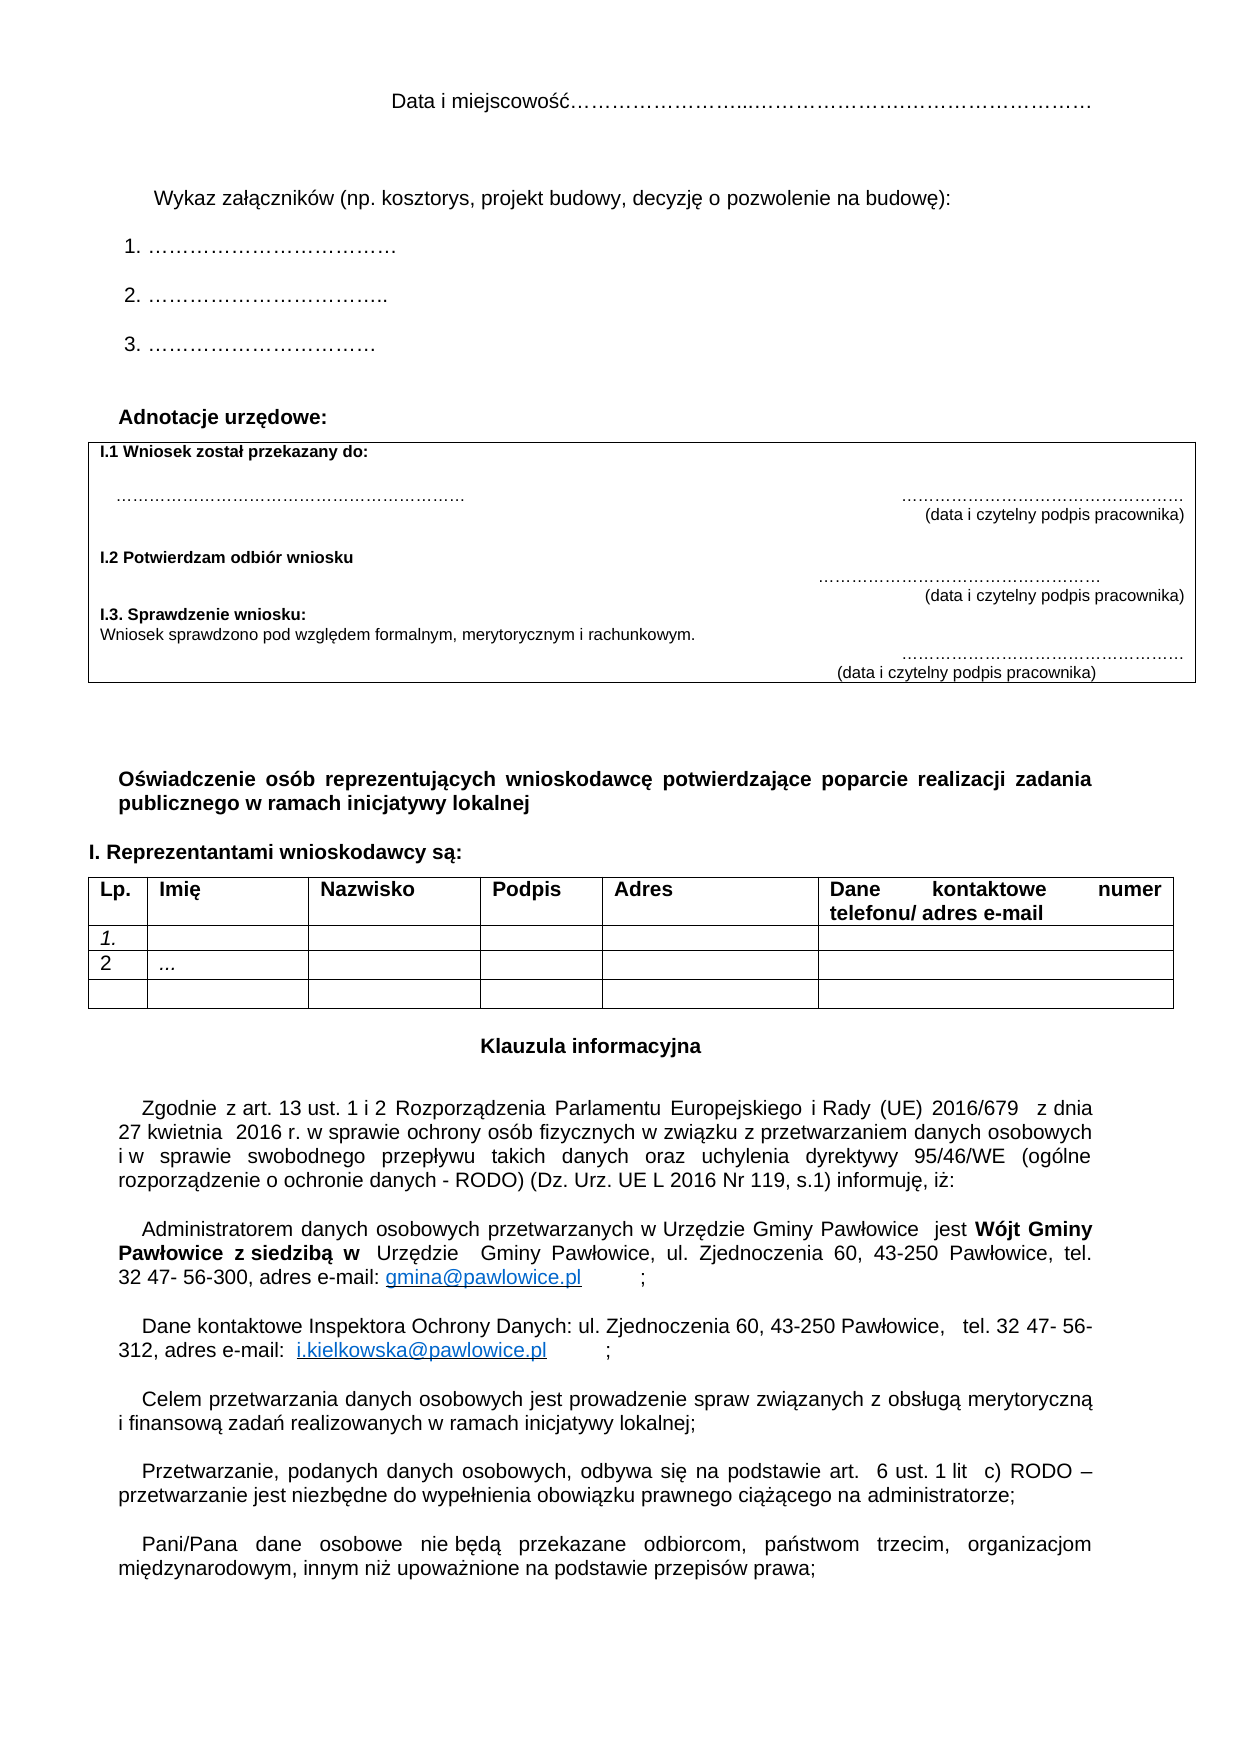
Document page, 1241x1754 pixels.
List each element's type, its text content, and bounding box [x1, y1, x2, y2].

table_cell [481, 926, 602, 950]
table_cell [603, 980, 818, 1008]
text Adnotacje urzędowe: [118, 381, 1093, 429]
text Oświadczenie osób reprezentujących wnioskodawcę potwierdzające poparcie realizacji zadania publicznego w ramach inicjatywy lokalnej [118, 695, 1093, 815]
table_header Adres [603, 878, 818, 925]
text I. Reprezentantami wnioskodawcy są: [88, 840, 1093, 864]
table_cell [819, 980, 1173, 1008]
text Administratorem danych osobowych przetwarzanych w Urzędzie Gminy Pawłowice jest Wójt Gminy Pawłowice z siedzibą w Urzędzie Gminy Pawłowice, ul. Zjednoczenia 60, 43-250 Pawłowice, tel. 32 47- 56-300, adres e-mail: gmina@pawlowice.pl ; [118, 1217, 1093, 1288]
table_cell [603, 926, 818, 950]
table_header Nazwisko [309, 878, 480, 925]
text Data i miejscowość……………………...………………….……………………… [153, 88, 1093, 112]
table_cell [819, 951, 1173, 979]
text Przetwarzanie, podanych danych osobowych, odbywa się na podstawie art. 6 ust. 1 lit c) RODO – przetwarzanie jest niezbędne do wypełnienia obowiązku prawnego ciążącego na administratorze; [118, 1459, 1093, 1507]
table_cell [481, 980, 602, 1008]
text Celem przetwarzania danych osobowych jest prowadzenie spraw związanych z obsługą merytoryczną i finansową zadań realizowanych w ramach inicjatywy lokalnej; [118, 1386, 1093, 1434]
table_cell ... [148, 951, 308, 979]
table_cell 1. [89, 926, 147, 950]
table_cell [603, 951, 818, 979]
table_cell [309, 951, 480, 979]
text Pani/Pana dane osobowe nie będą przekazane odbiorcom, państwom trzecim, organizacjom międzynarodowym, innym niż upoważnione na podstawie przepisów prawa; [118, 1532, 1093, 1580]
table_header Imię [148, 878, 308, 925]
table_cell [89, 980, 147, 1008]
text Wykaz załączników (np. kosztorys, projekt budowy, decyzję o pozwolenie na budowę): [153, 137, 1093, 209]
table_cell [309, 926, 480, 950]
table_cell [819, 926, 1173, 950]
text 3. …………………………… [88, 332, 1093, 356]
text 1. ……………………………… [88, 234, 1093, 258]
table_cell [148, 980, 308, 1008]
text Dane kontaktowe Inspektora Ochrony Danych: ul. Zjednoczenia 60, 43-250 Pawłowice, tel. 32 47- 56-312, adres e-mail: i.kielkowska@pawlowice.pl ; [118, 1313, 1093, 1361]
text Klauzula informacyjna [88, 1034, 1093, 1058]
table_cell 2 [89, 951, 147, 979]
table_header Podpis [481, 878, 602, 925]
table_cell [309, 980, 480, 1008]
text 2. …………………………….. [88, 283, 1093, 307]
table_cell [148, 926, 308, 950]
text Zgodnie z art. 13 ust. 1 i 2 Rozporządzenia Parlamentu Europejskiego i Rady (UE) 2016/679 z dnia 27 kwietnia 2016 r. w sprawie ochrony osób fizycznych w związku z przetwarzaniem danych osobowych i w sprawie swobodnego przepływu takich danych oraz uchylenia dyrektywy 95/46/WE (ogólne rozporządzenie o ochronie danych - RODO) (Dz. Urz. UE L 2016 Nr 119, s.1) informuję, iż: [118, 1096, 1093, 1192]
table_header I.1 Wniosek został przekazany do: ……………………………………………………… …………………………………………… (data i czytelny podpis pracownika) I.2 Potwierdzam odbiór wniosku …………………………………………… (data i czytelny podpis pracownika) I.3. Sprawdzenie wniosku: Wniosek sprawdzono pod względem formalnym, merytorycznym i rachunkowym. …………………………………………… (data i czytelny podpis pracownika) [89, 443, 1195, 682]
table_header Lp. [89, 878, 147, 925]
table_header Dane kontaktowe numer telefonu/ adres e-mail [819, 878, 1173, 925]
table_cell [481, 951, 602, 979]
